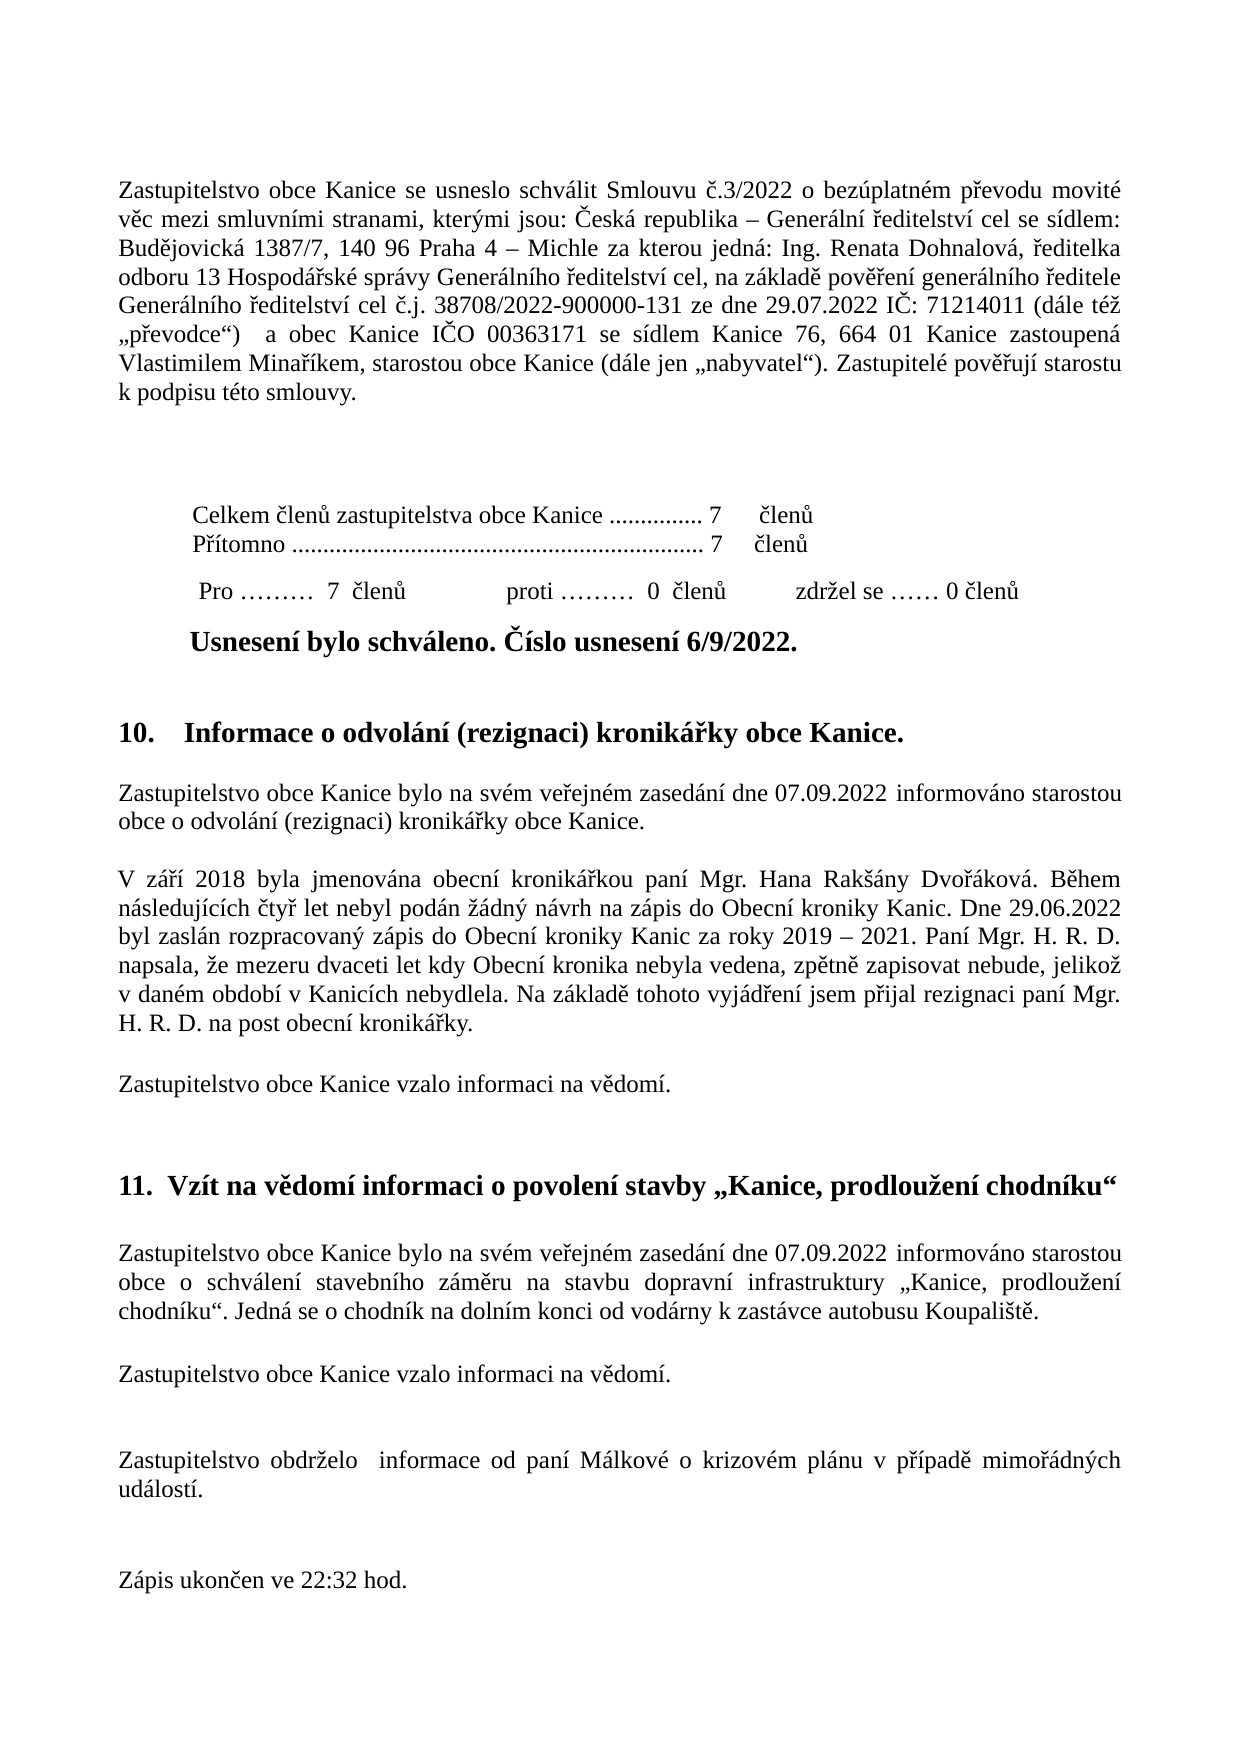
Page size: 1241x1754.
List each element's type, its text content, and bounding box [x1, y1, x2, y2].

text Celkem členů zastupitelstva obce Kanice ............... 7 členů [117, 500, 1122, 529]
text 10. Informace o odvolání (rezignaci) kronikářky obce Kanice. [118, 715, 1122, 749]
text Zastupitelstvo obce Kanice vzalo informaci na vědomí. [118, 1069, 1122, 1098]
text Zastupitelstvo obce Kanice vzalo informaci na vědomí. [118, 1359, 1122, 1387]
text 11. Vzít na vědomí informaci o povolení stavby „Kanice, prodloužení chodníku“ [118, 1168, 1122, 1202]
text Usnesení bylo schváleno. Číslo usnesení 6/9/2022. [117, 624, 1122, 657]
text Zastupitelstvo obce Kanice bylo na svém veřejném zasedání dne 07.09.2022 informováno starostou obce o schválení stavebního záměru na stavbu dopravní infrastruktury „Kanice, prodloužení chodníku“. Jedná se o chodník na dolním konci od vodárny k zastávce autobusu Koupaliště. [118, 1238, 1122, 1324]
text Zastupitelstvo obce Kanice se usneslo schválit Smlouvu č.3/2022 o bezúplatném převodu movité věc mezi smluvními stranami, kterými jsou: Česká republika – Generální ředitelství cel se sídlem: Budějovická 1387/7, 140 96 Praha 4 – Michle za kterou jedná: Ing. Renata Dohnalová, ředitelka odboru 13 Hospodářské správy Generálního ředitelství cel, na základě pověření generálního ředitele Generálního ředitelství cel č.j. 38708/2022-900000-131 ze dne 29.07.2022 IČ: 71214011 (dále též „převodce“) a obec Kanice IČO 00363171 se sídlem Kanice 76, 664 01 Kanice zastoupená Vlastimilem Minaříkem, starostou obce Kanice (dále jen „nabyvatel“). Zastupitelé pověřují starostu k podpisu této smlouvy. [118, 176, 1122, 406]
text Zápis ukončen ve 22:32 hod. [118, 1565, 1122, 1594]
text Pro ……… 7 členů proti ……… 0 členů zdržel se …… 0 členů [118, 576, 1122, 605]
text Přítomno .................................................................. 7 členů [118, 529, 1122, 557]
text V září 2018 byla jmenována obecní kronikářkou paní Mgr. Hana Rakšány Dvořáková. Během následujících čtyř let nebyl podán žádný návrh na zápis do Obecní kroniky Kanic. Dne 29.06.2022 byl zaslán rozpracovaný zápis do Obecní kroniky Kanic za roky 2019 – 2021. Paní Mgr. H. R. D. napsala, že mezeru dvaceti let kdy Obecní kronika nebyla vedena, zpětně zapisovat nebude, jelikož v daném období v Kanicích nebydlela. Na základě tohoto vyjádření jsem přijal rezignaci paní Mgr. H. R. D. na post obecní kronikářky. [117, 864, 1122, 1036]
text Zastupitelstvo obdrželo informace od paní Málkové o krizovém plánu v případě mimořádných událostí. [118, 1445, 1122, 1502]
text Zastupitelstvo obce Kanice bylo na svém veřejném zasedání dne 07.09.2022 informováno starostou obce o odvolání (rezignaci) kronikářky obce Kanice. [118, 778, 1122, 835]
